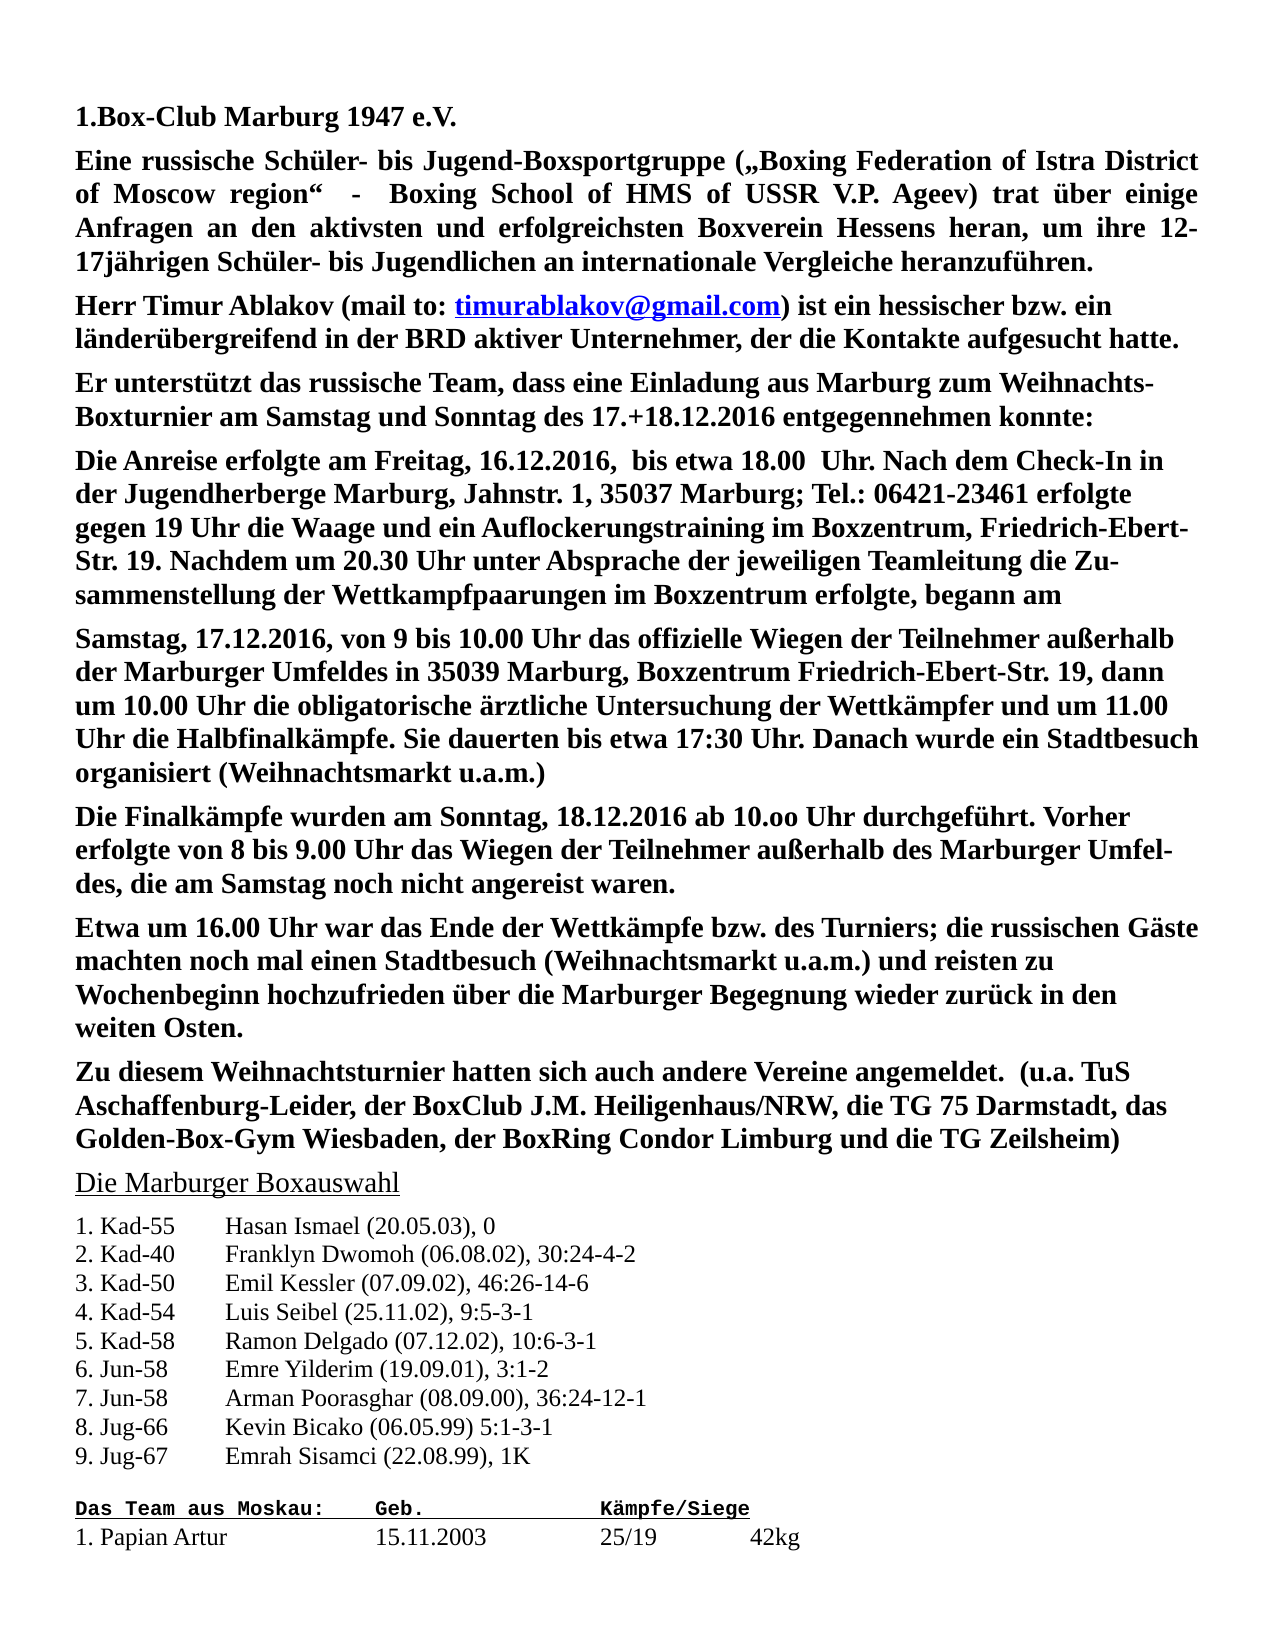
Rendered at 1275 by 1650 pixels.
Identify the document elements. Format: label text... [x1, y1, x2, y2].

text 5. Kad-58 Ramon Delgado (07.12.02), 10:6-3-1 [75, 1326, 1200, 1354]
text Die Marburger Boxauswahl [75, 1166, 1200, 1199]
text Eine russische Schüler- bis Jugend-Boxsportgruppe („Boxing Federation of Istra District of Moscow region“ - Boxing School of HMS of USSR V.P. Ageev) trat über einige Anfragen an den aktivsten und erfolgreichsten Boxverein Hessens heran, um ihre 12-17jährigen Schüler- bis Jugendlichen an internationale Vergleiche heranzuführen. [75, 143, 1200, 277]
text 6. Jun-58 Emre Yilderim (19.09.01), 3:1-2 7. Jun-58 Arman Poorasghar (08.09.00), 36:24-12-1 [75, 1354, 1200, 1412]
text 1.Box-Club Marburg 1947 e.V. [75, 99, 1200, 133]
text Samstag, 17.12.2016, von 9 bis 10.00 Uhr das offizielle Wiegen der Teilnehmer außerhalb der Marburger Umfeldes in 35039 Marburg, Boxzentrum Friedrich-Ebert-Str. 19, dann um 10.00 Uhr die obligatorische ärztliche Untersuchung der Wettkämpfer und um 11.00 Uhr die Halbfinalkämpfe. Sie dauerten bis etwa 17:30 Uhr. Danach wurde ein Stadtbesuch organisiert (Weihnachtsmarkt u.a.m.) [75, 621, 1200, 788]
text 1. Kad-55 Hasan Ismael (20.05.03), 0 [75, 1209, 1200, 1239]
text Herr Timur Ablakov (mail to: timurablakov@gmail.com) ist ein hessischer bzw. ein länderübergreifend in der BRD aktiver Unternehmer, der die Kontakte aufgesucht hatte. [75, 288, 1200, 355]
text 4. Kad-54 Luis Seibel (25.11.02), 9:5-3-1 [75, 1297, 1200, 1326]
text 2. Kad-40 Franklyn Dwomoh (06.08.02), 30:24-4-2 [75, 1239, 1200, 1268]
text Etwa um 16.00 Uhr war das Ende der Wettkämpfe bzw. des Turniers; die russischen Gäste machten noch mal einen Stadtbesuch (Weihnachtsmarkt u.a.m.) und reisten zu Wochenbeginn hochzufrieden über die Marburger Begegnung wieder zurück in den weiten Osten. [75, 910, 1200, 1044]
text 3. Kad-50 Emil Kessler (07.09.02), 46:26-14-6 [75, 1268, 1200, 1297]
text 8. Jug-66 Kevin Bicako (06.05.99) 5:1-3-1 [75, 1412, 1200, 1441]
text Er unterstützt das russische Team, dass eine Einladung aus Marburg zum Weihnachts-Boxturnier am Samstag und Sonntag des 17.+18.12.2016 entgegennehmen konnte: [75, 365, 1200, 432]
text 1. Papian Artur 15.11.2003 25/19 42kg [75, 1522, 1200, 1551]
text Zu diesem Weihnachtsturnier hatten sich auch andere Vereine angemeldet. (u.a. TuS Aschaffenburg-Leider, der BoxClub J.M. Heiligenhaus/NRW, die TG 75 Darmstadt, das Golden-Box-Gym Wiesbaden, der BoxRing Condor Limburg und die TG Zeilsheim) [75, 1054, 1200, 1155]
text 9. Jug-67 Emrah Sisamci (22.08.99), 1K [75, 1441, 1200, 1469]
text Die Finalkämpfe wurden am Sonntag, 18.12.2016 ab 10.oo Uhr durchgeführt. Vorher erfolgte von 8 bis 9.00 Uhr das Wiegen der Teilnehmer außerhalb des Marburger Umfel-des, die am Samstag noch nicht angereist waren. [75, 799, 1200, 899]
text Die Anreise erfolgte am Freitag, 16.12.2016, bis etwa 18.00 Uhr. Nach dem Check-In in der Jugendherberge Marburg, Jahnstr. 1, 35037 Marburg; Tel.: 06421-23461 erfolgte gegen 19 Uhr die Waage und ein Auflockerungstraining im Boxzentrum, Friedrich-Ebert-Str. 19. Nachdem um 20.30 Uhr unter Absprache der jeweiligen Teamleitung die Zu-sammenstellung der Wettkampfpaarungen im Boxzentrum erfolgte, begann am [75, 443, 1200, 610]
text Das Team aus Moskau: Geb. Kämpfe/Siege [75, 1498, 1200, 1522]
